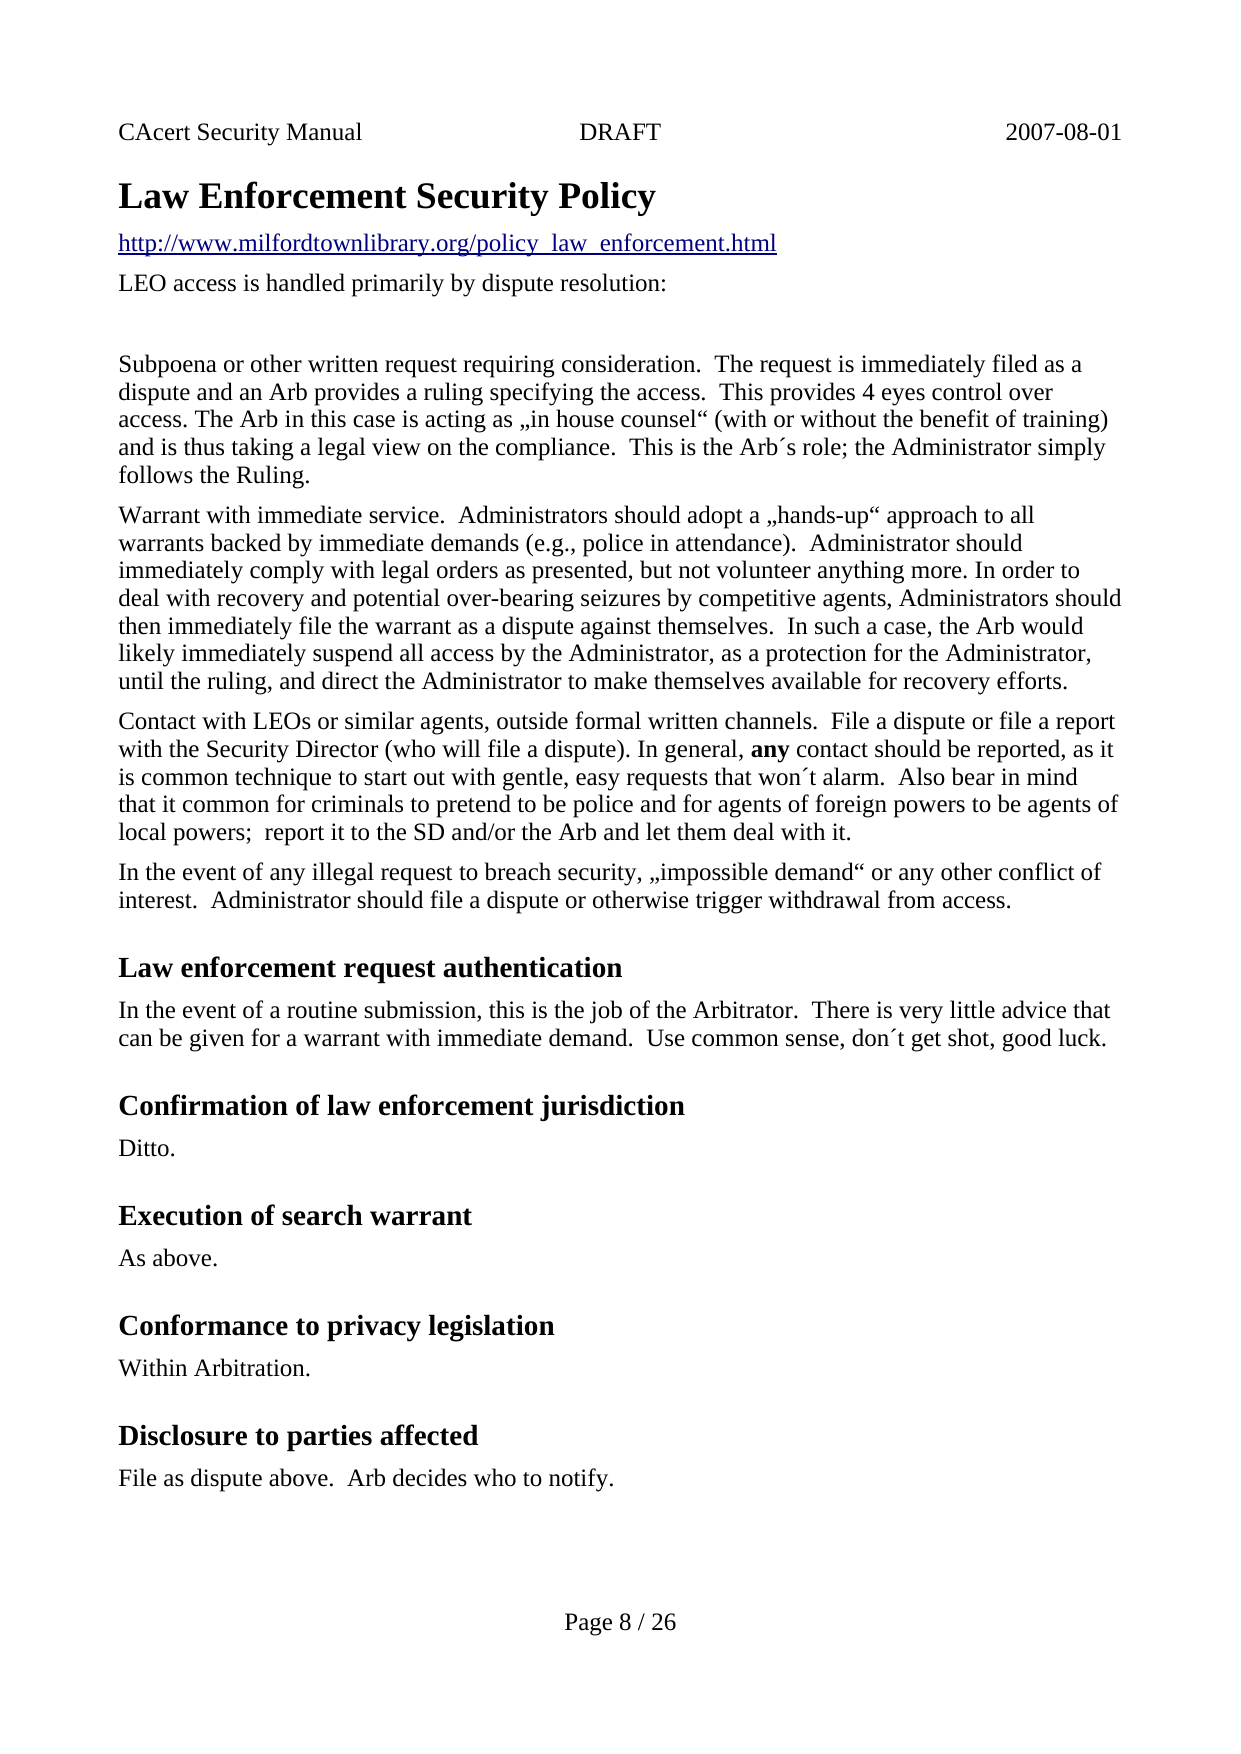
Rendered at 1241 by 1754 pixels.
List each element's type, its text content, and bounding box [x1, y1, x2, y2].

subtitle Execution of search warrant [118, 1199, 1122, 1231]
subtitle Conformance to privacy legislation [118, 1309, 1122, 1341]
text http://www.milfordtownlibrary.org/policy_law_enforcement.html [118, 229, 1122, 257]
text In the event of any illegal request to breach security, „impossible demand“ or any other conflict of interest. Administrator should file a dispute or otherwise trigger withdrawal from access. [118, 858, 1122, 914]
text In the event of a routine submission, this is the job of the Arbitrator. There is very little advice that can be given for a warrant with immediate demand. Use common sense, don´t get shot, good luck. [118, 996, 1122, 1052]
text Within Arbitration. [118, 1354, 1122, 1382]
text File as dispute above. Arb decides who to notify. [118, 1464, 1122, 1492]
text Contact with LEOs or similar agents, outside formal written channels. File a dispute or file a report with the Security Director (who will file a dispute). In general, any contact should be reported, as it is common technique to start out with gentle, easy requests that won´t alarm. Also bear in mind that it common for criminals to pretend to be police and for agents of foreign powers to be agents of local powers; report it to the SD and/or the Arb and let them deal with it. [118, 707, 1122, 846]
subtitle Disclosure to parties affected [118, 1419, 1122, 1451]
text Subpoena or other written request requiring consideration. The request is immediately filed as a dispute and an Arb provides a ruling specifying the access. This provides 4 eyes control over access. The Arb in this case is acting as „in house counsel“ (with or without the benefit of training) and is thus taking a legal view on the compliance. This is the Arb´s role; the Administrator simply follows the Ruling. [118, 350, 1122, 488]
subtitle Confirmation of law enforcement jurisdiction [118, 1089, 1122, 1121]
text Warrant with immediate service. Administrators should adopt a „hands-up“ approach to all warrants backed by immediate demands (e.g., police in attendance). Administrator should immediately comply with legal orders as presented, but not volunteer anything more. In order to deal with recovery and potential over-bearing seizures by competitive agents, Administrators should then immediately file the warrant as a dispute against themselves. In such a case, the Arb would likely immediately suspend all access by the Administrator, as a protection for the Administrator, until the ruling, and direct the Administrator to make themselves available for recovery efforts. [118, 501, 1122, 695]
text As above. [118, 1244, 1122, 1272]
subtitle Law enforcement request authentication [118, 951, 1122, 984]
text LEO access is handled primarily by dispute resolution: [118, 269, 1122, 297]
subtitle Law Enforcement Security Policy [118, 175, 1122, 217]
text Ditto. [118, 1134, 1122, 1162]
